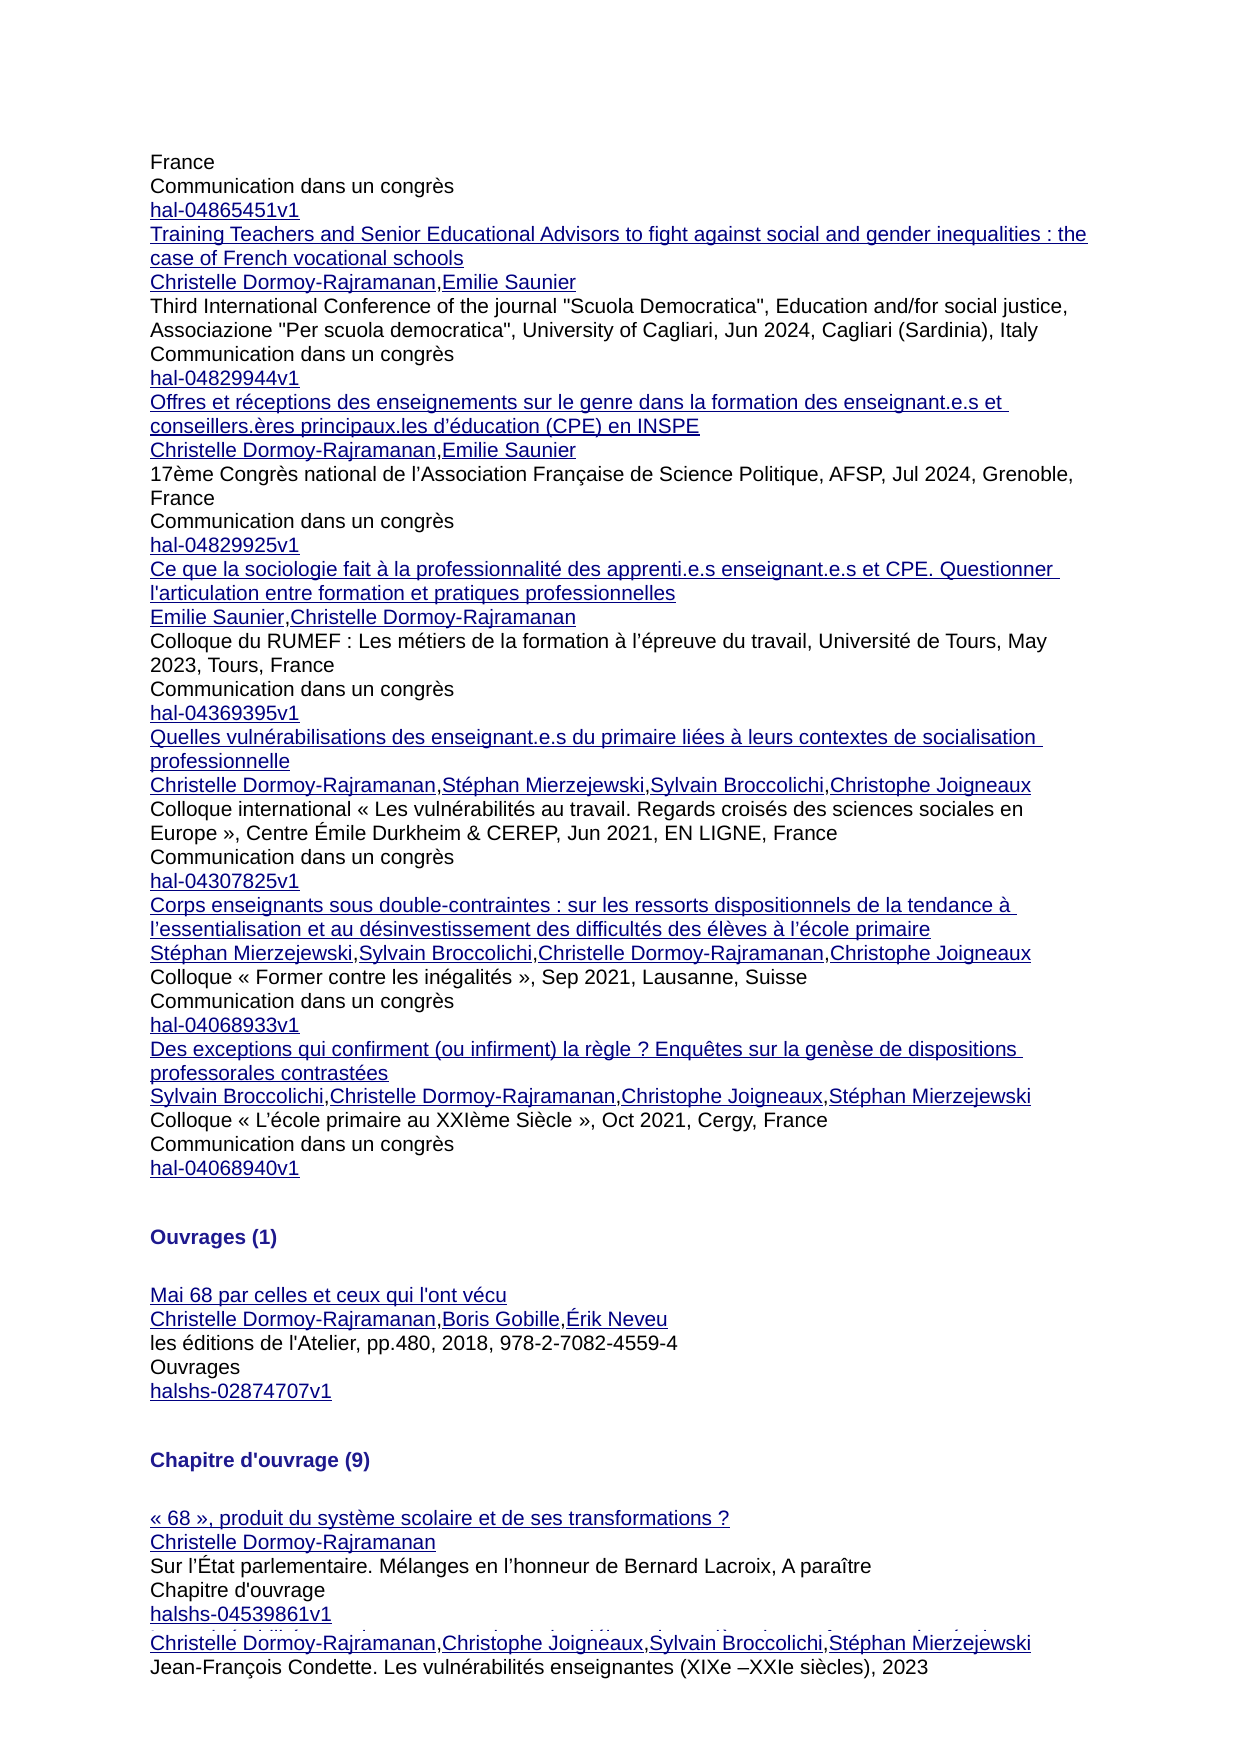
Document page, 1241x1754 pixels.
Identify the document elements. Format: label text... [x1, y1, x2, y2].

subtitle Ouvrages (1) [150, 1225, 1090, 1249]
subtitle Chapitre d'ouvrage (9) [150, 1448, 1090, 1472]
table_cell Corps enseignants sous double-contraintes : sur les ressorts dispositionnels de la tendance à l’essentialisation et au désinvestissement des difficultés des élèves à l’école primaire Stéphan Mierzejewski,Sylvain Broccolichi,Christelle Dormoy-Rajramanan,Christophe Joigneaux Colloque « Former contre les inégalités », Sep 2021, Lausanne, Suisse Communication dans un congrès hal-04068933v1 [150, 893, 1090, 1036]
table_cell Training Teachers and Senior Educational Advisors to fight against social and gender inequalities : the case of French vocational schools Christelle Dormoy-Rajramanan,Emilie Saunier Third International Conference of the journal "Scuola Democratica", Education and/for social justice, Associazione "Per scuola democratica", University of Cagliari, Jun 2024, Cagliari (Sardinia), Italy Communication dans un congrès hal-04829944v1 [150, 222, 1090, 389]
table_cell France Communication dans un congrès hal-04865451v1 [150, 150, 1090, 222]
table_cell Des exceptions qui confirment (ou infirment) la règle ? Enquêtes sur la genèse de dispositions professorales contrastées Sylvain Broccolichi,Christelle Dormoy-Rajramanan,Christophe Joigneaux,Stéphan Mierzejewski Colloque « L’école primaire au XXIème Siècle », Oct 2021, Cergy, France Communication dans un congrès hal-04068940v1 [150, 1036, 1090, 1180]
table_header « 68 », produit du système scolaire et de ses transformations ? Christelle Dormoy-Rajramanan Sur l’État parlementaire. Mélanges en l’honneur de Bernard Lacroix, A paraître Chapitre d'ouvrage halshs-04539861v1 [150, 1506, 1090, 1626]
table_cell Quelles vulnérabilisations des enseignant.e.s du primaire liées à leurs contextes de socialisation professionnelle Christelle Dormoy-Rajramanan,Stéphan Mierzejewski,Sylvain Broccolichi,Christophe Joigneaux Colloque international « Les vulnérabilités au travail. Regards croisés des sciences sociales en Europe », Centre Émile Durkheim & CEREP, Jun 2021, EN LIGNE, France Communication dans un congrès hal-04307825v1 [150, 725, 1090, 893]
table_cell Ce que la sociologie fait à la professionnalité des apprenti.e.s enseignant.e.s et CPE. Questionner l'articulation entre formation et pratiques professionnelles Emilie Saunier,Christelle Dormoy-Rajramanan Colloque du RUMEF : Les métiers de la formation à l’épreuve du travail, Université de Tours, May 2023, Tours, France Communication dans un congrès hal-04369395v1 [150, 557, 1090, 725]
table_header Mai 68 par celles et ceux qui l'ont vécu Christelle Dormoy-Rajramanan,Boris Gobille,Érik Neveu les éditions de l'Atelier, pp.480, 2018, 978-2-7082-4559-4 Ouvrages halshs-02874707v1 [150, 1283, 1090, 1403]
table_cell Les vulnérabilités enseignantes au prisme des débuts de carrière des professeurs des écoles Christelle Dormoy-Rajramanan,Christophe Joigneaux,Sylvain Broccolichi,Stéphan Mierzejewski Jean-François Condette. Les vulnérabilités enseignantes (XIXe –XXIe siècles), 2023 [150, 1626, 1090, 1679]
table_cell Offres et réceptions des enseignements sur le genre dans la formation des enseignant.e.s et conseillers.ères principaux.les d’éducation (CPE) en INSPE Christelle Dormoy-Rajramanan,Emilie Saunier 17ème Congrès national de l’Association Française de Science Politique, AFSP, Jul 2024, Grenoble, France Communication dans un congrès hal-04829925v1 [150, 390, 1090, 557]
